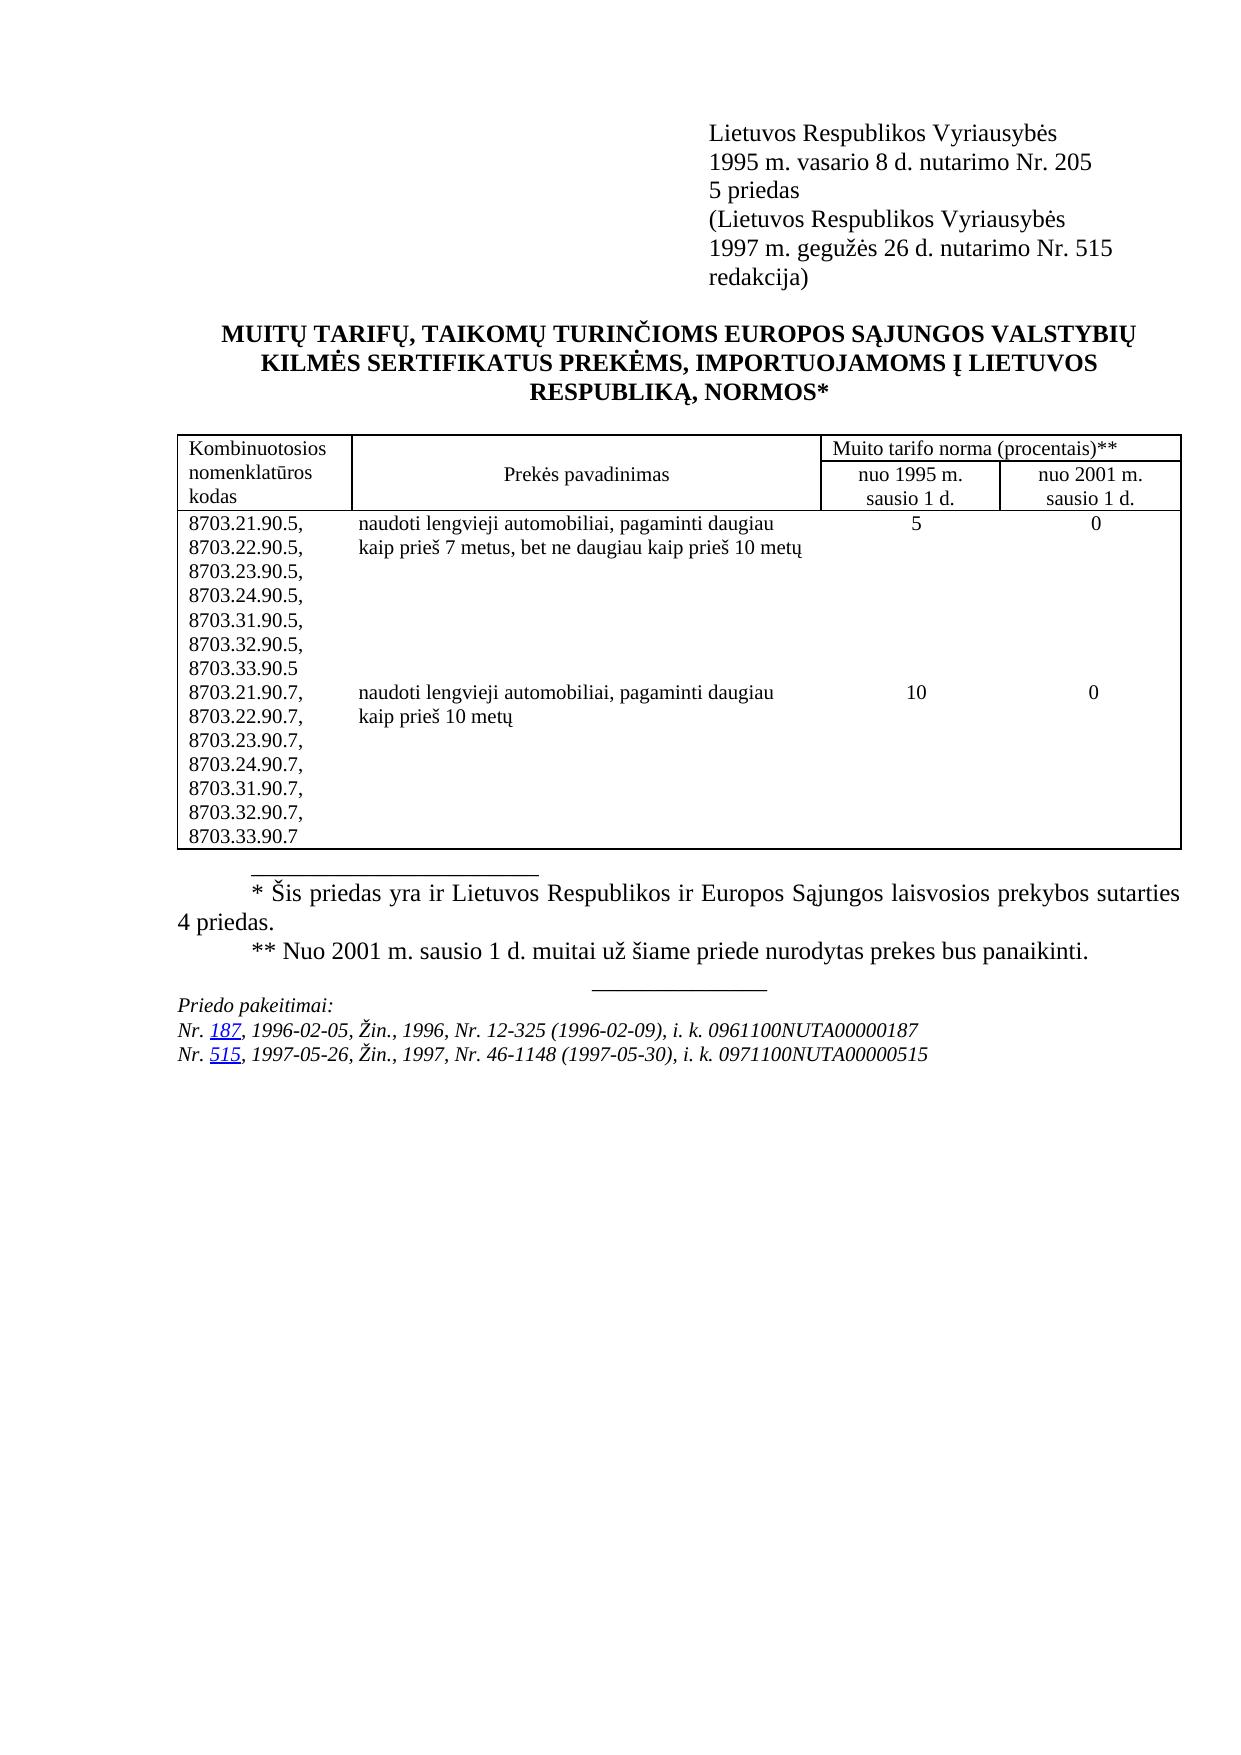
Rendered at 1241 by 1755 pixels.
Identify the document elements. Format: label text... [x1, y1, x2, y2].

table_cell 0 [1011, 680, 1180, 848]
text ______________ [177, 965, 1181, 993]
table_cell nuo 1995 m. sausio 1 d. [822, 462, 999, 510]
table_cell 8703.21.90.5, 8703.22.90.5, 8703.23.90.5, 8703.24.90.5, 8703.31.90.5, 8703.32.90.5, 8703.33.90.5 [178, 511, 347, 680]
text * Šis priedas yra ir Lietuvos Respublikos ir Europos Sąjungos laisvosios prekybos sutarties 4 priedas. [177, 878, 1181, 936]
table_cell 5 [821, 511, 1011, 680]
text ** Nuo 2001 m. sausio 1 d. muitai už šiame priede nurodytas prekes bus panaikinti. [177, 936, 1181, 965]
table_header [353, 436, 820, 460]
text 1995 m. vasario 8 d. nutarimo Nr. 205 [177, 147, 1181, 176]
text Nr. 515, 1997-05-26, Žin., 1997, Nr. 46-1148 (1997-05-30), i. k. 0971100NUTA00000515 [177, 1042, 1181, 1066]
table_cell 8703.21.90.7, 8703.22.90.7, 8703.23.90.7, 8703.24.90.7, 8703.31.90.7, 8703.32.90.7, 8703.33.90.7 [178, 680, 347, 848]
text Muitų tarifų, taikomų turinčioms Europos Sąjungos valstybių kilmės sertifikatus prekėms, importuojamoms į Lietuvos Respubliką, normos* [177, 319, 1181, 406]
table_cell 10 [821, 680, 1011, 848]
table_cell 0 [1011, 511, 1180, 680]
table_header Kombinuotosios nomenklatūros kodas [178, 436, 351, 510]
text Priedo pakeitimai: [177, 993, 1181, 1017]
table_header Muito tarifo norma (procentais)** [822, 436, 1180, 460]
table_cell nuo 2001 m. sausio 1 d. [1001, 462, 1180, 510]
text 1997 m. gegužės 26 d. nutarimo Nr. 515 [177, 233, 1181, 262]
text Lietuvos Respublikos Vyriausybės [177, 118, 1181, 147]
table_cell Prekės pavadinimas [353, 460, 820, 510]
table_cell naudoti lengvieji automobiliai, pagaminti daugiau kaip prieš 10 metų [347, 680, 821, 848]
table_cell naudoti lengvieji automobiliai, pagaminti daugiau kaip prieš 7 metus, bet ne daugiau kaip prieš 10 metų [347, 511, 821, 680]
text redakcija) [177, 262, 1181, 291]
text 5 priedas [177, 176, 1181, 204]
text _______________________ [177, 850, 1181, 878]
text Nr. 187, 1996-02-05, Žin., 1996, Nr. 12-325 (1996-02-09), i. k. 0961100NUTA00000187 [177, 1017, 1181, 1042]
text (Lietuvos Respublikos Vyriausybės [177, 204, 1181, 233]
